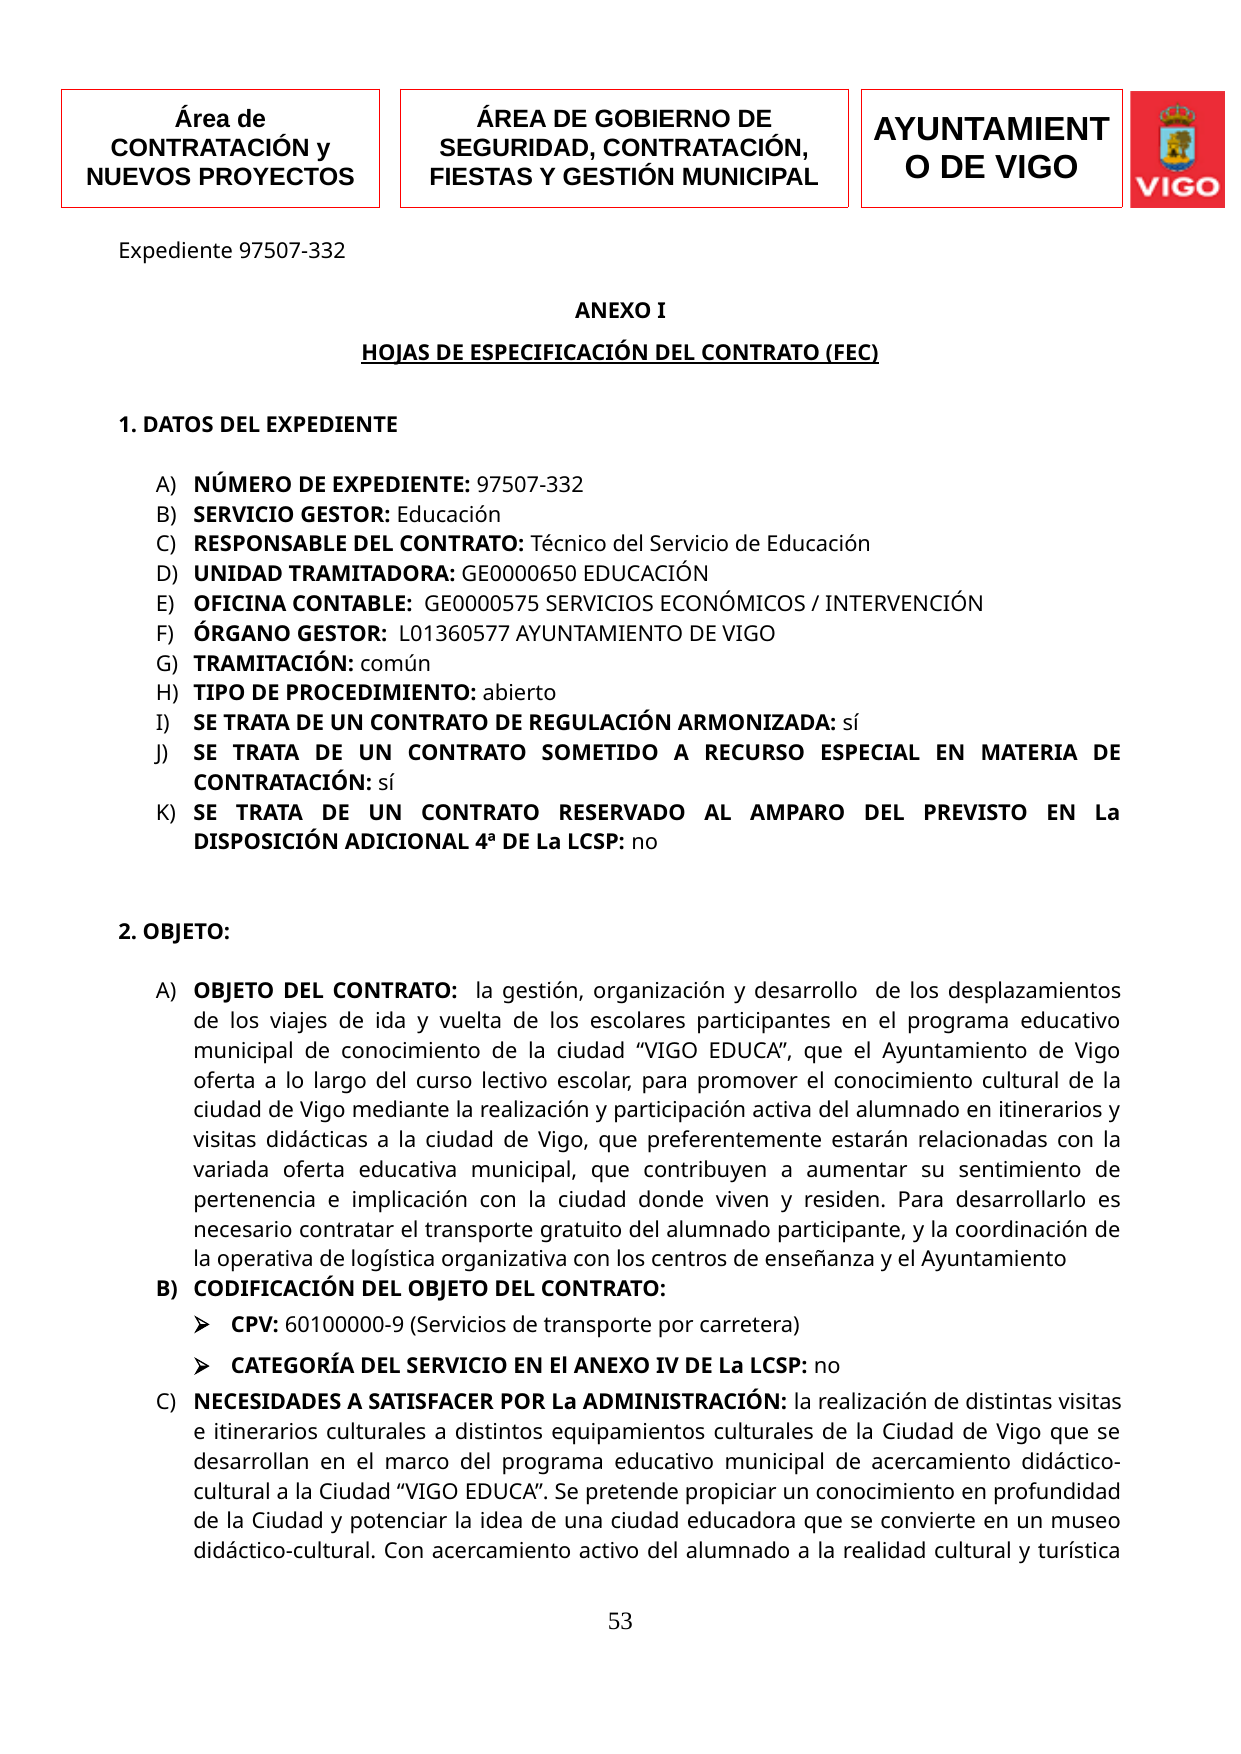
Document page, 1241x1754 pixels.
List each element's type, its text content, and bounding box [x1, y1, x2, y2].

list CPV: 60100000-9 (Servicios de transporte por carretera) [193, 1309, 1122, 1339]
list OFICINA CONTABLE: GE0000575 SERVICIOS ECONÓMICOS / INTERVENCIÓN [156, 588, 1122, 618]
list RESPONSABLE DEL CONTRATO: Técnico del Servicio de Educación [156, 528, 1122, 558]
list SE TRATA DE UN CONTRATO DE REGULACIÓN ARMONIZADA: sí [156, 707, 1122, 737]
list SERVICIO GESTOR: Educación [156, 498, 1122, 528]
text 2. OBJETO: [118, 916, 1122, 945]
list OBJETO DEL CONTRATO: la gestión, organización y desarrollo de los desplazamientos de los viajes de ida y vuelta de los escolares participantes en el programa educativo municipal de conocimiento de la ciudad “VIGO EDUCA”, que el Ayuntamiento de Vigo oferta a lo largo del curso lectivo escolar, para promover el conocimiento cultural de la ciudad de Vigo mediante la realización y participación activa del alumnado en itinerarios y visitas didácticas a la ciudad de Vigo, que preferentemente estarán relacionadas con la variada oferta educativa municipal, que contribuyen a aumentar su sentimiento de pertenencia e implicación con la ciudad donde viven y residen. Para desarrollarlo es necesario contratar el transporte gratuito del alumnado participante, y la coordinación de la operativa de logística organizativa con los centros de enseñanza y el Ayuntamiento [156, 975, 1122, 1273]
list TIPO DE PROCEDIMIENTO: abierto [156, 677, 1122, 707]
list TRAMITACIÓN: común [156, 647, 1122, 677]
list SE TRATA DE UN CONTRATO SOMETIDO A RECURSO ESPECIAL EN MATERIA DE CONTRATACIÓN: sí [156, 737, 1122, 796]
list CATEGORÍA DEL SERVICIO EN El ANEXO IV DE La LCSP: no [193, 1351, 1122, 1380]
list UNIDAD TRAMITADORA: GE0000650 EDUCACIÓN [156, 558, 1122, 588]
text HOJAS DE ESPECIFICACIÓN DEL CONTRATO (FEC) [118, 337, 1122, 367]
list ÓRGANO GESTOR: L01360577 AYUNTAMIENTO DE VIGO [156, 618, 1122, 647]
list NÚMERO DE EXPEDIENTE: 97507-332 [156, 469, 1122, 498]
list SE TRATA DE UN CONTRATO RESERVADO AL AMPARO DEL PREVISTO EN La DISPOSICIÓN ADICIONAL 4ª DE La LCSP: no [156, 796, 1122, 856]
picture [1130, 91, 1225, 208]
list CODIFICACIÓN DEL OBJETO DEL CONTRATO: [156, 1273, 1122, 1303]
text ANEXO I [118, 295, 1122, 324]
list NECESIDADES A SATISFACER POR La ADMINISTRACIÓN: la realización de distintas visitas e itinerarios culturales a distintos equipamientos culturales de la Ciudad de Vigo que se desarrollan en el marco del programa educativo municipal de acercamiento didáctico-cultural a la Ciudad “VIGO EDUCA”. Se pretende propiciar un conocimiento en profundidad de la Ciudad y potenciar la idea de una ciudad educadora que se convierte en un museo didáctico-cultural. Con acercamiento activo del alumnado a la realidad cultural y turística [156, 1386, 1122, 1565]
text 1. DATOS DEL EXPEDIENTE [118, 409, 1122, 439]
